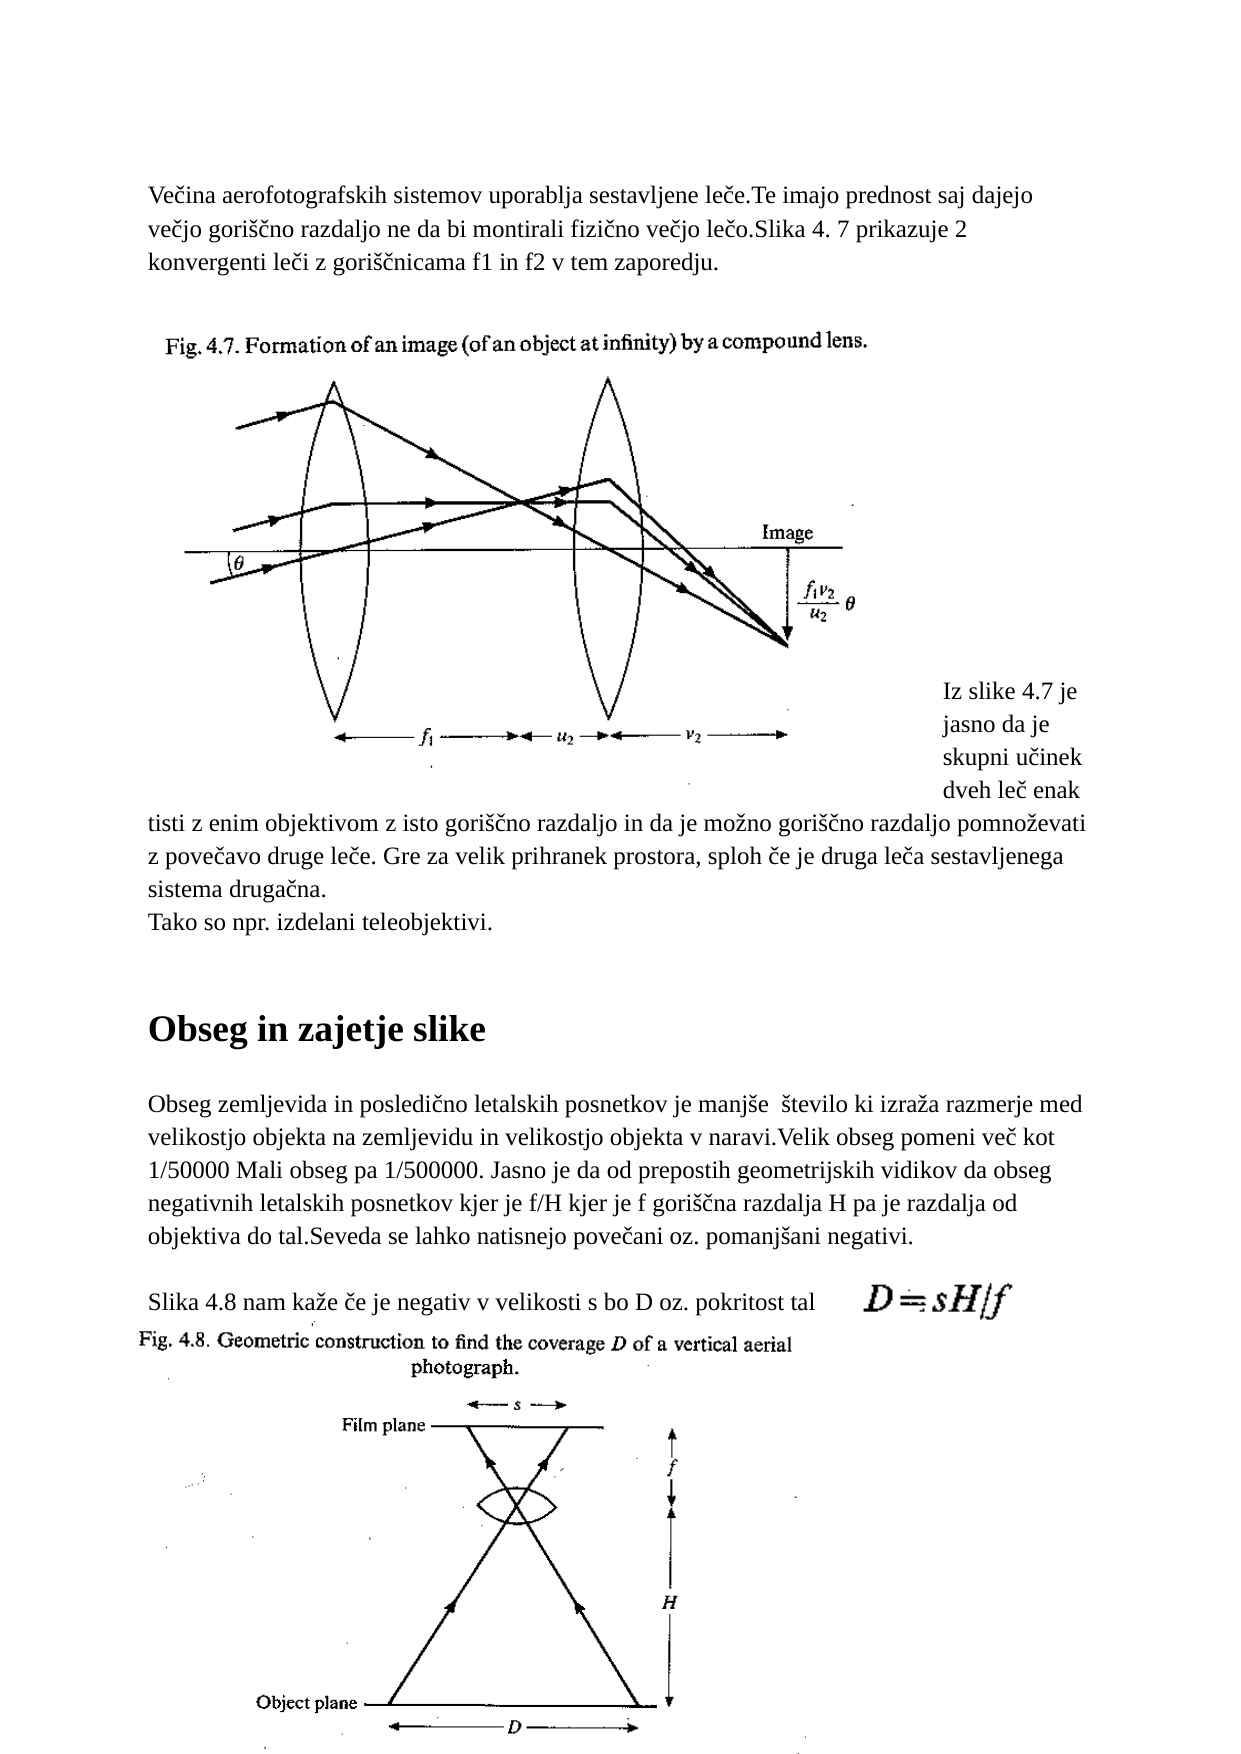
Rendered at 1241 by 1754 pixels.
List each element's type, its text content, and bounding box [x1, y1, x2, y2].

text Slika 4.8 nam kaže če je negativ v velikosti s bo D oz. pokritost tal [148, 1287, 848, 1316]
text Večina aerofotografskih sistemov uporablja sestavljene leče.Te imajo prednost saj dajejo večjo goriščno razdaljo ne da bi montirali fizično večjo lečo.Slika 4. 7 prikazuje 2 konvergenti leči z goriščnicama f1 in f2 v tem zaporedju. [148, 181, 1093, 275]
text Obseg zemljevida in posledično letalskih posnetkov je manjše število ki izraža razmerje med velikostjo objekta na zemljevidu in velikostjo objekta v naravi.Velik obseg pomeni več kot 1/50000 Mali obseg pa 1/500000. Jasno je da od prepostih geometrijskih vidikov da obseg negativnih letalskih posnetkov kjer je f/H kjer je f goriščna razdalja H pa je razdalja od objektiva do tal.Seveda se lahko natisnejo povečani oz. pomanjšani negativi. [148, 1089, 1093, 1249]
text Tako so npr. izdelani teleobjektivi. [148, 907, 1093, 936]
text Obseg in zajetje slike [148, 1006, 1093, 1049]
text [1029, 1287, 1093, 1316]
text Iz slike 4.7 je jasno da je skupni učinek dveh leč enak tisti z enim objektivom z isto goriščno razdaljo in da je možno goriščno razdaljo pomnoževati z povečavo druge leče. Gre za velik prihranek prostora, sploh če je druga leča sestavljenega sistema drugačna. [148, 676, 1093, 903]
